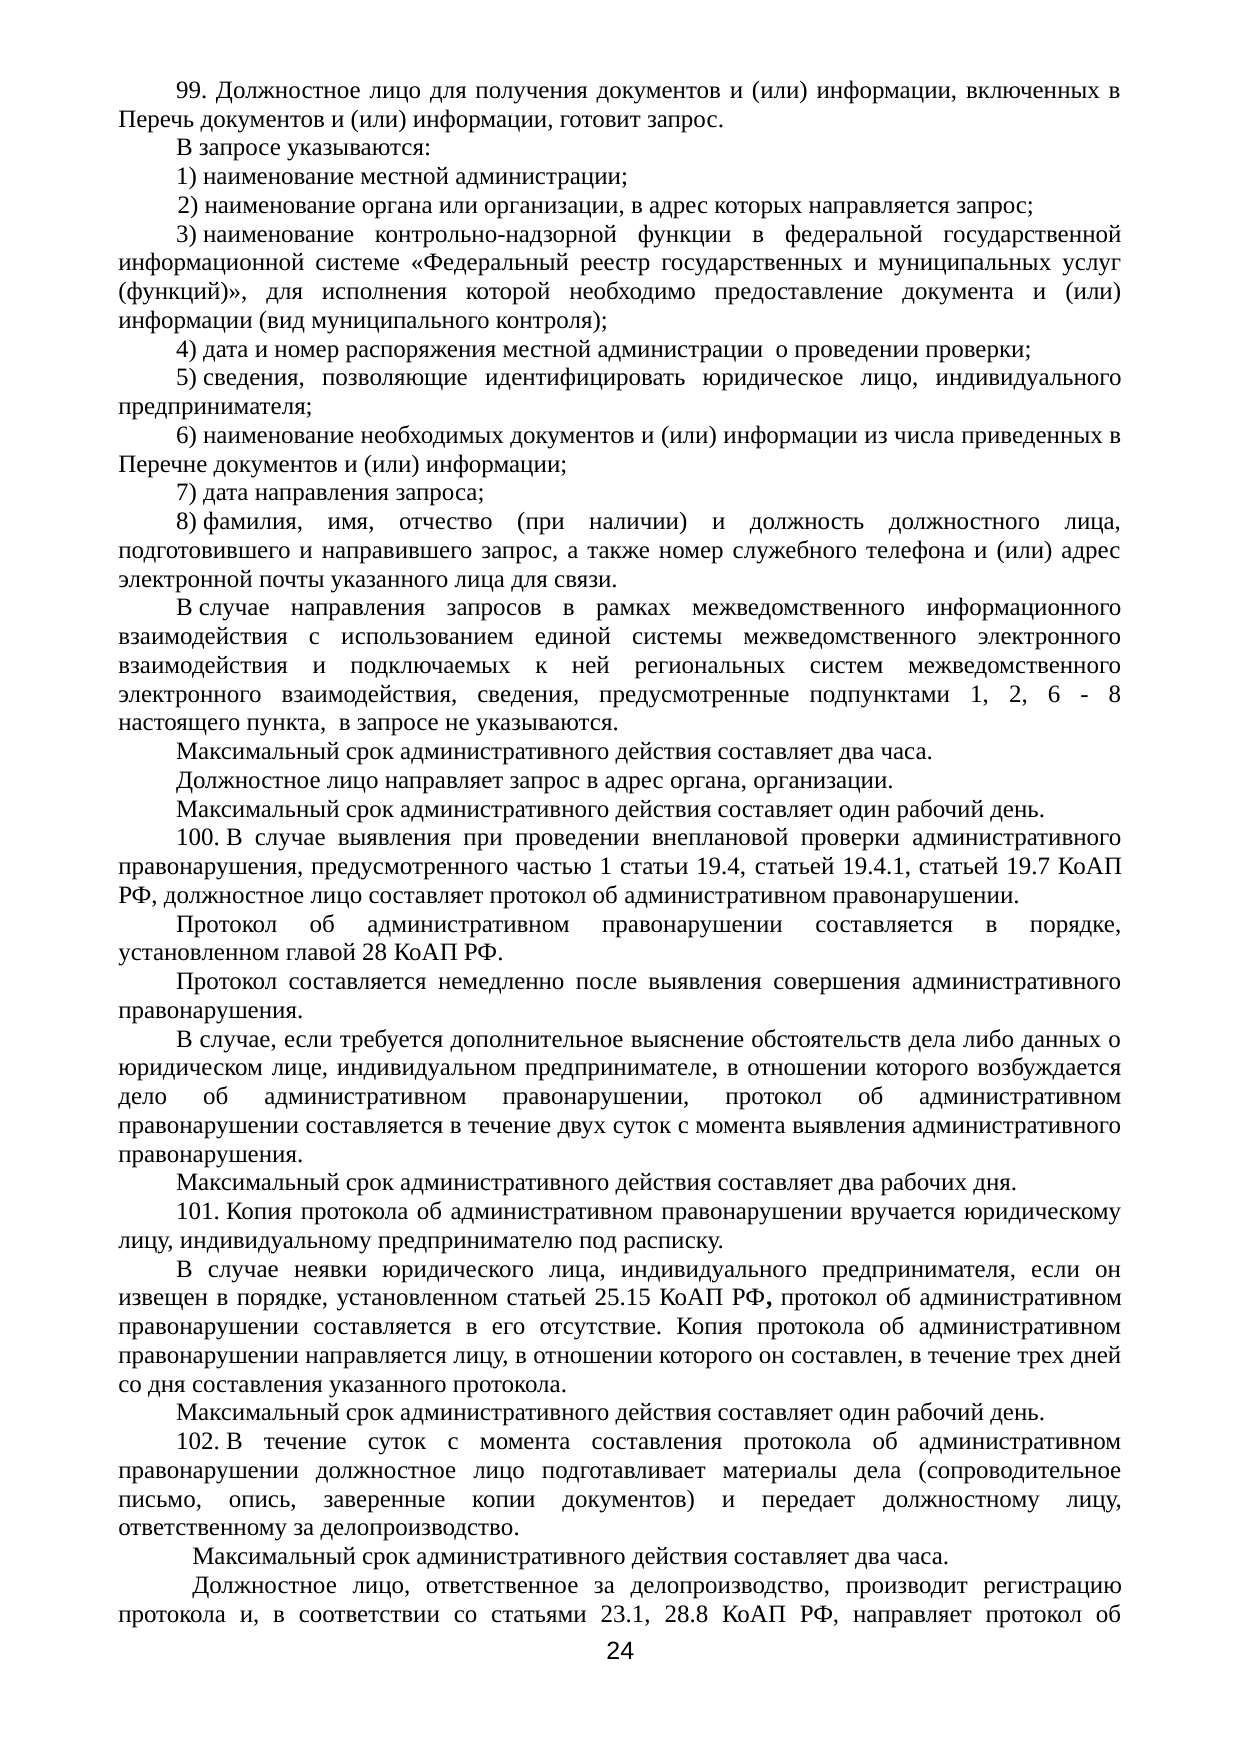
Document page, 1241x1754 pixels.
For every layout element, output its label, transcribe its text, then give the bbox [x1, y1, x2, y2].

text Должностное лицо, ответственное за делопроизводство, производит регистрацию протокола и, в соответствии со статьями 23.1, 28.8 КоАП РФ, направляет протокол об [118, 1570, 1122, 1627]
text В запросе указываются: [118, 132, 1122, 161]
text В случае, если требуется дополнительное выяснение обстоятельств дела либо данных о юридическом лице, индивидуальном предпринимателе, в отношении которого возбуждается дело об административном правонарушении, протокол об административном правонарушении составляется в течение двух суток с момента выявления административного правонарушения. [118, 1024, 1122, 1167]
text Максимальный срок административного действия составляет два часа. [118, 1541, 1122, 1570]
text 101. Копия протокола об административном правонарушении вручается юридическому лицу, индивидуальному предпринимателю под расписку. [118, 1196, 1122, 1254]
text 5) сведения, позволяющие идентифицировать юридическое лицо, индивидуального предпринимателя; [118, 362, 1122, 420]
text Протокол об административном правонарушении составляется в порядке, установленном главой 28 КоАП РФ. [118, 909, 1122, 966]
text Максимальный срок административного действия составляет два рабочих дня. [118, 1167, 1122, 1196]
text 3) наименование контрольно-надзорной функции в федеральной государственной информационной системе «Федеральный реестр государственных и муниципальных услуг (функций)», для исполнения которой необходимо предоставление документа и (или) информации (вид муниципального контроля); [118, 219, 1122, 334]
text 6) наименование необходимых документов и (или) информации из числа приведенных в Перечне документов и (или) информации; [118, 420, 1122, 477]
text 8) фамилия, имя, отчество (при наличии) и должность должностного лица, подготовившего и направившего запрос, а также номер служебного телефона и (или) адрес электронной почты указанного лица для связи. [118, 506, 1122, 592]
text 99. Должностное лицо для получения документов и (или) информации, включенных в Перечь документов и (или) информации, готовит запрос. [118, 75, 1122, 132]
text 4) дата и номер распоряжения местной администрации о проведении проверки; [118, 334, 1122, 362]
text 100. В случае выявления при проведении внеплановой проверки административного правонарушения, предусмотренного частью 1 статьи 19.4, статьей 19.4.1, статьей 19.7 КоАП РФ, должностное лицо составляет протокол об административном правонарушении. [118, 822, 1122, 909]
text 102. В течение суток с момента составления протокола об административном правонарушении должностное лицо подготавливает материалы дела (сопроводительное письмо, опись, заверенные копии документов) и передает должностному лицу, ответственному за делопроизводство. [118, 1426, 1122, 1541]
text Максимальный срок административного действия составляет два часа. [118, 736, 1122, 765]
text Максимальный срок административного действия составляет один рабочий день. [118, 1397, 1122, 1426]
text В случае неявки юридического лица, индивидуального предпринимателя, если он извещен в порядке, установленном статьей 25.15 КоАП РФ, протокол об административном правонарушении составляется в его отсутствие. Копия протокола об административном правонарушении направляется лицу, в отношении которого он составлен, в течение трех дней со дня составления указанного протокола. [118, 1254, 1122, 1397]
text В случае направления запросов в рамках межведомственного информационного взаимодействия с использованием единой системы межведомственного электронного взаимодействия и подключаемых к ней региональных систем межведомственного электронного взаимодействия, сведения, предусмотренные подпунктами 1, 2, 6 - 8 настоящего пункта, в запросе не указываются. [118, 592, 1122, 736]
text 7) дата направления запроса; [118, 477, 1122, 506]
text 2) наименование органа или организации, в адрес которых направляется запрос; [177, 190, 1122, 219]
text Максимальный срок административного действия составляет один рабочий день. [118, 794, 1122, 822]
text Должностное лицо направляет запрос в адрес органа, организации. [118, 765, 1122, 794]
text Протокол составляется немедленно после выявления совершения административного правонарушения. [118, 966, 1122, 1024]
text 1) наименование местной администрации; [118, 161, 1122, 190]
